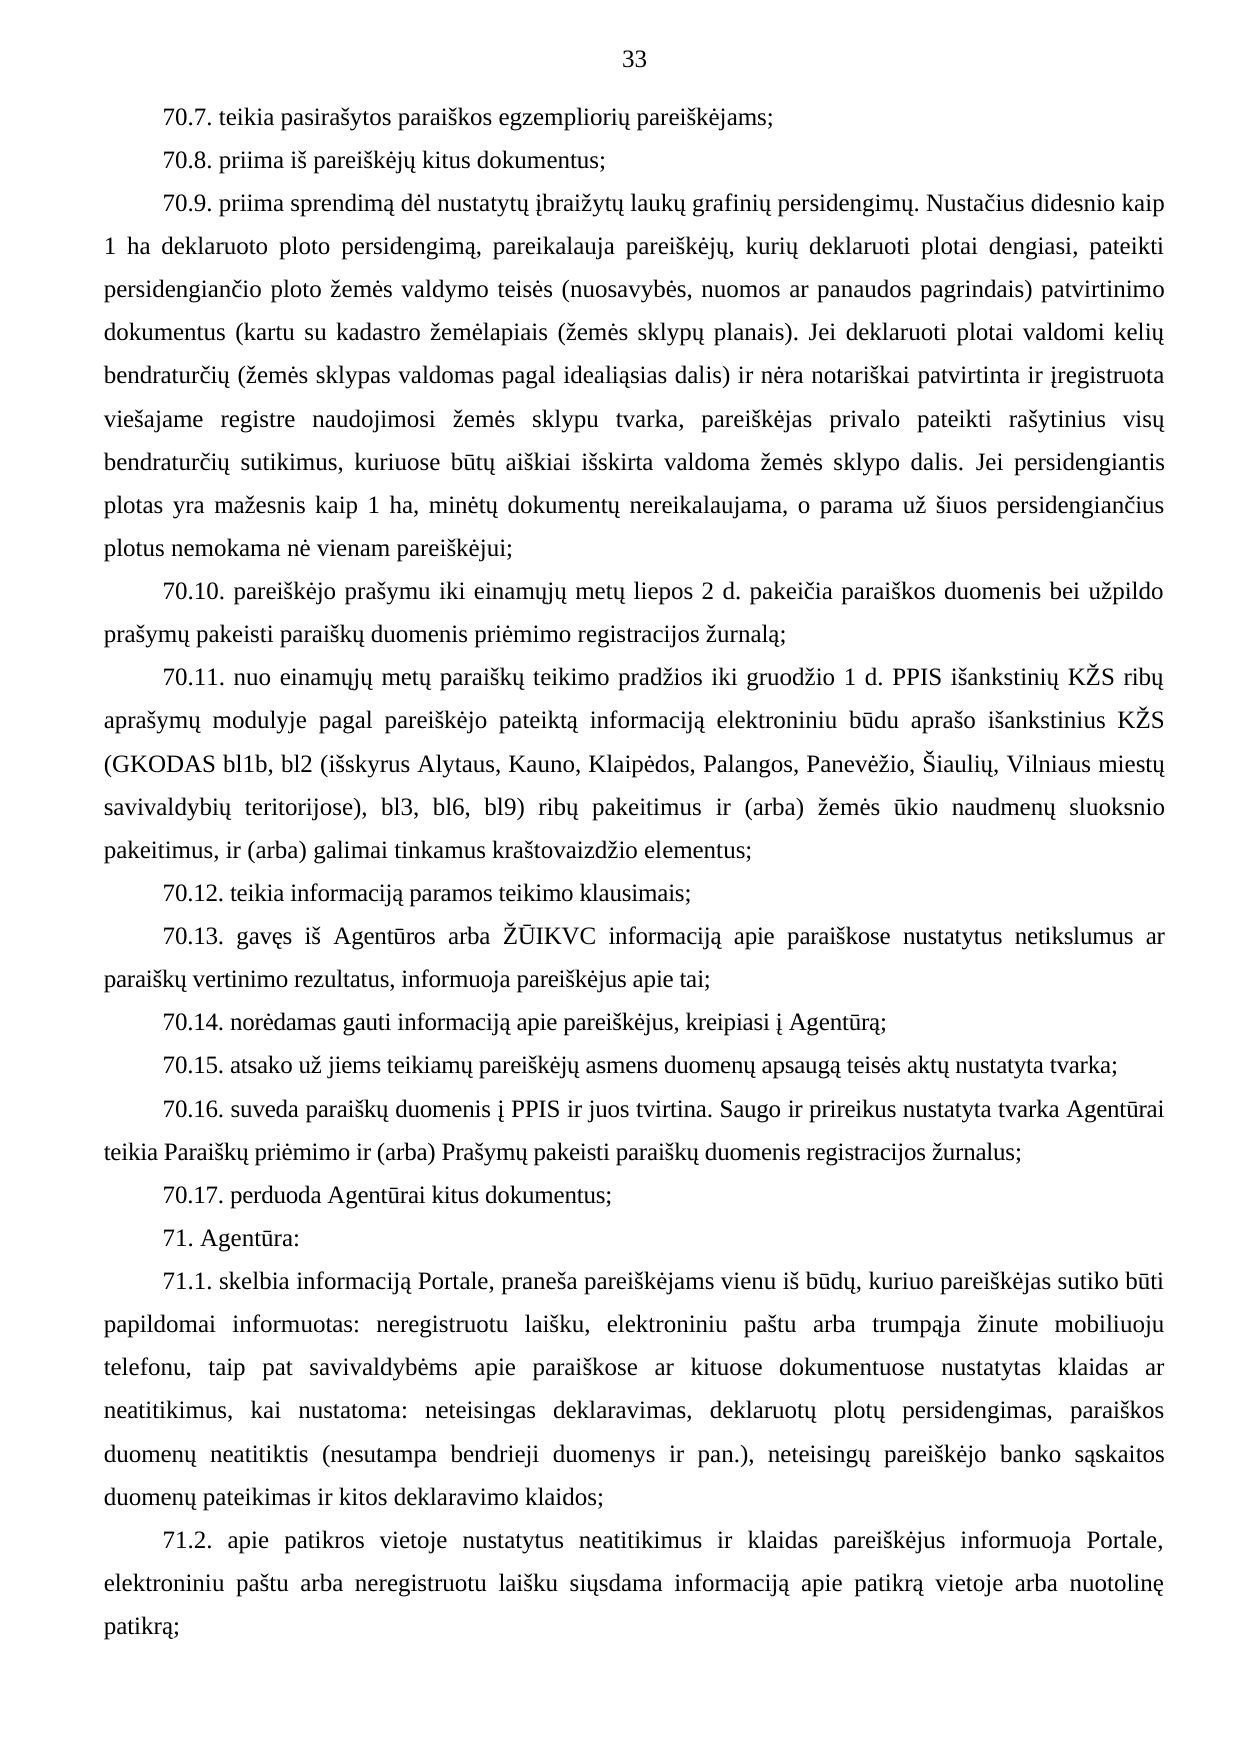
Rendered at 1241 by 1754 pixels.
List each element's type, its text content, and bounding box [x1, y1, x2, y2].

text 70.7. teikia pasirašytos paraiškos egzempliorių pareiškėjams; [103, 102, 1165, 131]
text 70.10. pareiškėjo prašymu iki einamųjų metų liepos 2 d. pakeičia paraiškos duomenis bei užpildo prašymų pakeisti paraiškų duomenis priėmimo registracijos žurnalą; [103, 576, 1165, 648]
text 70.8. priima iš pareiškėjų kitus dokumentus; [103, 145, 1165, 174]
text 70.13. gavęs iš Agentūros arba ŽŪIKVC informaciją apie paraiškose nustatytus netikslumus ar paraiškų vertinimo rezultatus, informuoja pareiškėjus apie tai; [103, 921, 1165, 993]
text 70.9. priima sprendimą dėl nustatytų įbraižytų laukų grafinių persidengimų. Nustačius didesnio kaip 1 ha deklaruoto ploto persidengimą, pareikalauja pareiškėjų, kurių deklaruoti plotai dengiasi, pateikti persidengiančio ploto žemės valdymo teisės (nuosavybės, nuomos ar panaudos pagrindais) patvirtinimo dokumentus (kartu su kadastro žemėlapiais (žemės sklypų planais). Jei deklaruoti plotai valdomi kelių bendraturčių (žemės sklypas valdomas pagal idealiąsias dalis) ir nėra notariškai patvirtinta ir įregistruota viešajame registre naudojimosi žemės sklypu tvarka, pareiškėjas privalo pateikti rašytinius visų bendraturčių sutikimus, kuriuose būtų aiškiai išskirta valdoma žemės sklypo dalis. Jei persidengiantis plotas yra mažesnis kaip 1 ha, minėtų dokumentų nereikalaujama, o parama už šiuos persidengiančius plotus nemokama nė vienam pareiškėjui; [103, 188, 1165, 562]
text 70.17. perduoda Agentūrai kitus dokumentus; [103, 1180, 1165, 1209]
text 70.16. suveda paraiškų duomenis į PPIS ir juos tvirtina. Saugo ir prireikus nustatyta tvarka Agentūrai teikia Paraiškų priėmimo ir (arba) Prašymų pakeisti paraiškų duomenis registracijos žurnalus; [103, 1094, 1165, 1166]
text 71. Agentūra: [103, 1223, 1165, 1252]
text 70.12. teikia informaciją paramos teikimo klausimais; [103, 878, 1165, 907]
text 70.14. norėdamas gauti informaciją apie pareiškėjus, kreipiasi į Agentūrą; [103, 1007, 1165, 1036]
text 70.11. nuo einamųjų metų paraiškų teikimo pradžios iki gruodžio 1 d. PPIS išankstinių KŽS ribų aprašymų modulyje pagal pareiškėjo pateiktą informaciją elektroniniu būdu aprašo išankstinius KŽS (GKODAS bl1b, bl2 (išskyrus Alytaus, Kauno, Klaipėdos, Palangos, Panevėžio, Šiaulių, Vilniaus miestų savivaldybių teritorijose), bl3, bl6, bl9) ribų pakeitimus ir (arba) žemės ūkio naudmenų sluoksnio pakeitimus, ir (arba) galimai tinkamus kraštovaizdžio elementus; [103, 662, 1165, 864]
text 70.15. atsako už jiems teikiamų pareiškėjų asmens duomenų apsaugą teisės aktų nustatyta tvarka; [103, 1051, 1165, 1079]
text 71.2. apie patikros vietoje nustatytus neatitikimus ir klaidas pareiškėjus informuoja Portale, elektroniniu paštu arba neregistruotu laišku siųsdama informaciją apie patikrą vietoje arba nuotolinę patikrą; [103, 1525, 1165, 1640]
text 71.1. skelbia informaciją Portale, praneša pareiškėjams vienu iš būdų, kuriuo pareiškėjas sutiko būti papildomai informuotas: neregistruotu laišku, elektroniniu paštu arba trumpąja žinute mobiliuoju telefonu, taip pat savivaldybėms apie paraiškose ar kituose dokumentuose nustatytas klaidas ar neatitikimus, kai nustatoma: neteisingas deklaravimas, deklaruotų plotų persidengimas, paraiškos duomenų neatitiktis (nesutampa bendrieji duomenys ir pan.), neteisingų pareiškėjo banko sąskaitos duomenų pateikimas ir kitos deklaravimo klaidos; [103, 1266, 1165, 1511]
